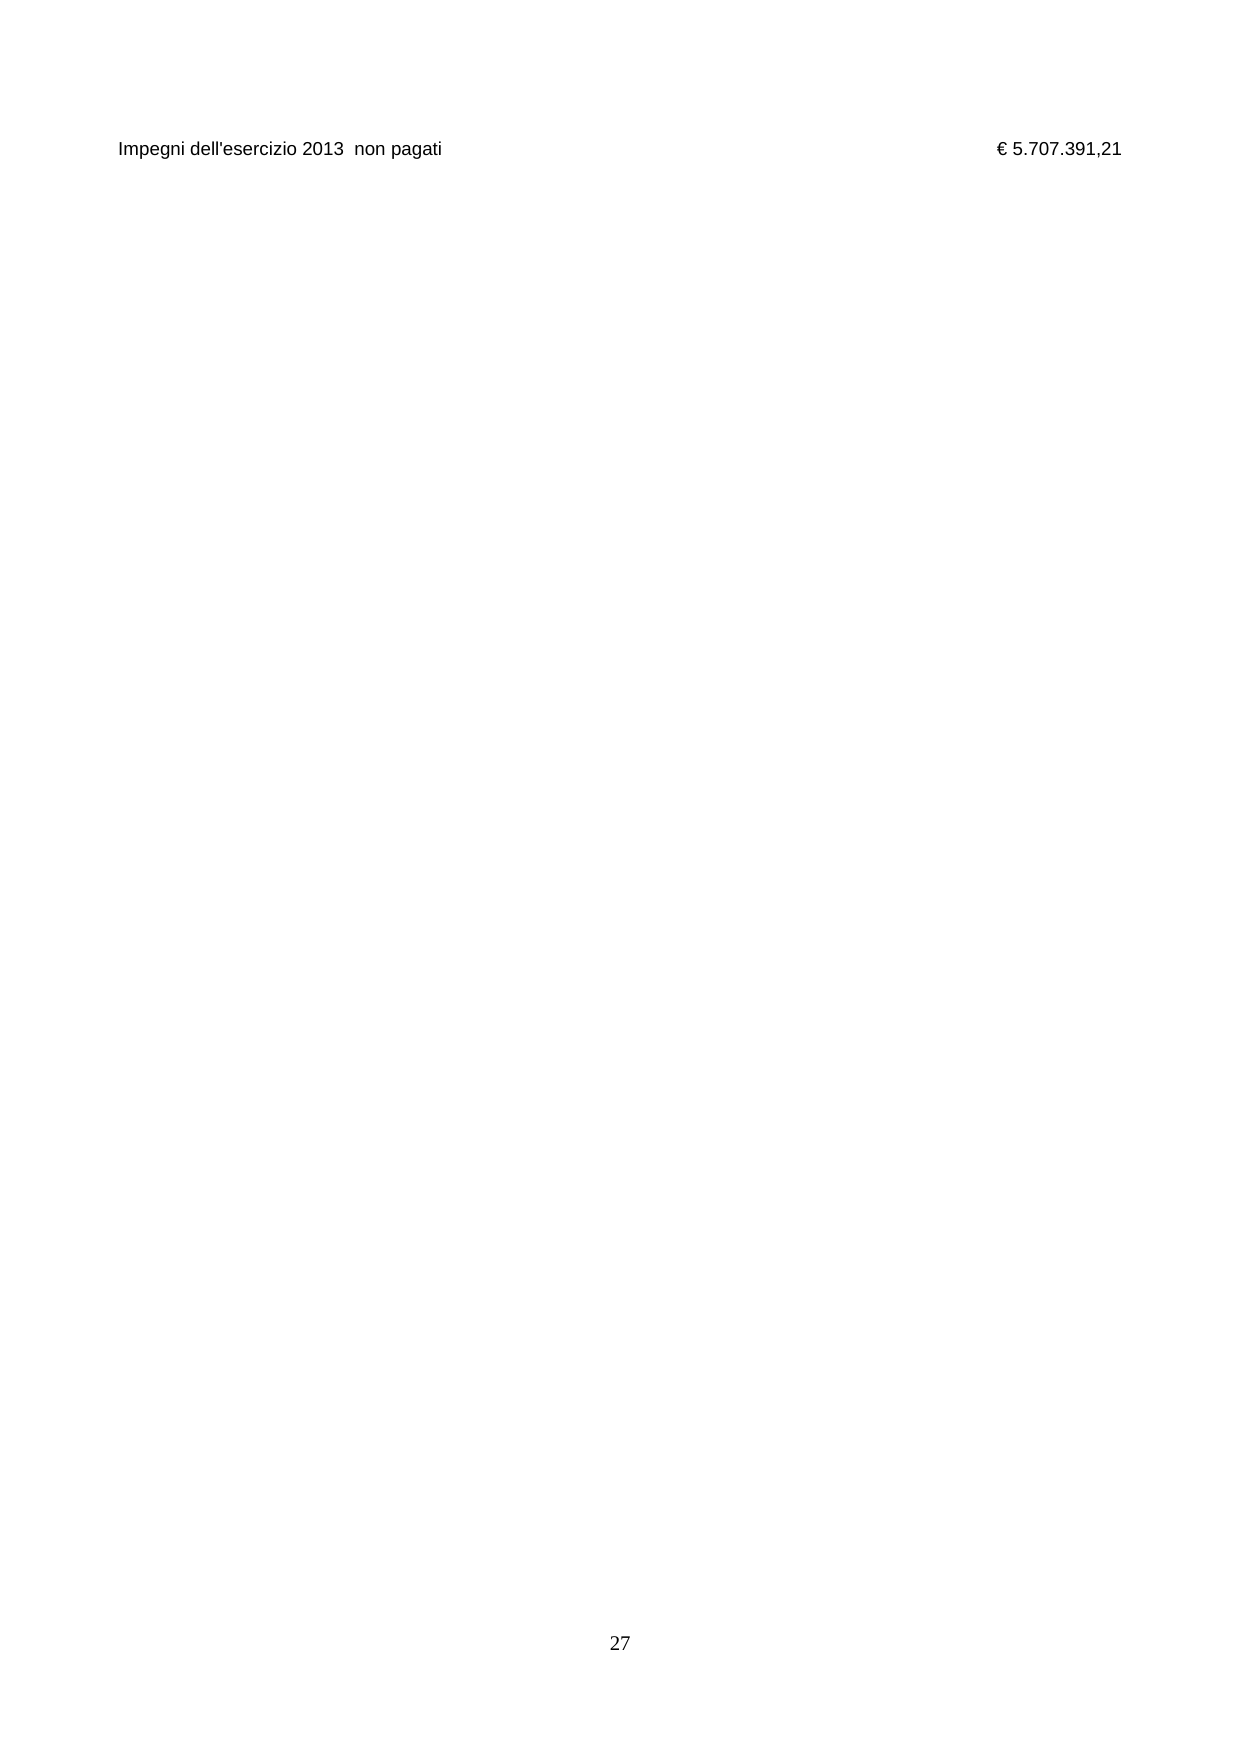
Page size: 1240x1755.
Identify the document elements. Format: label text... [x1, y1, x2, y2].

text Impegni dell'esercizio 2013 non pagati € 5.707.391,21 [118, 137, 1142, 159]
